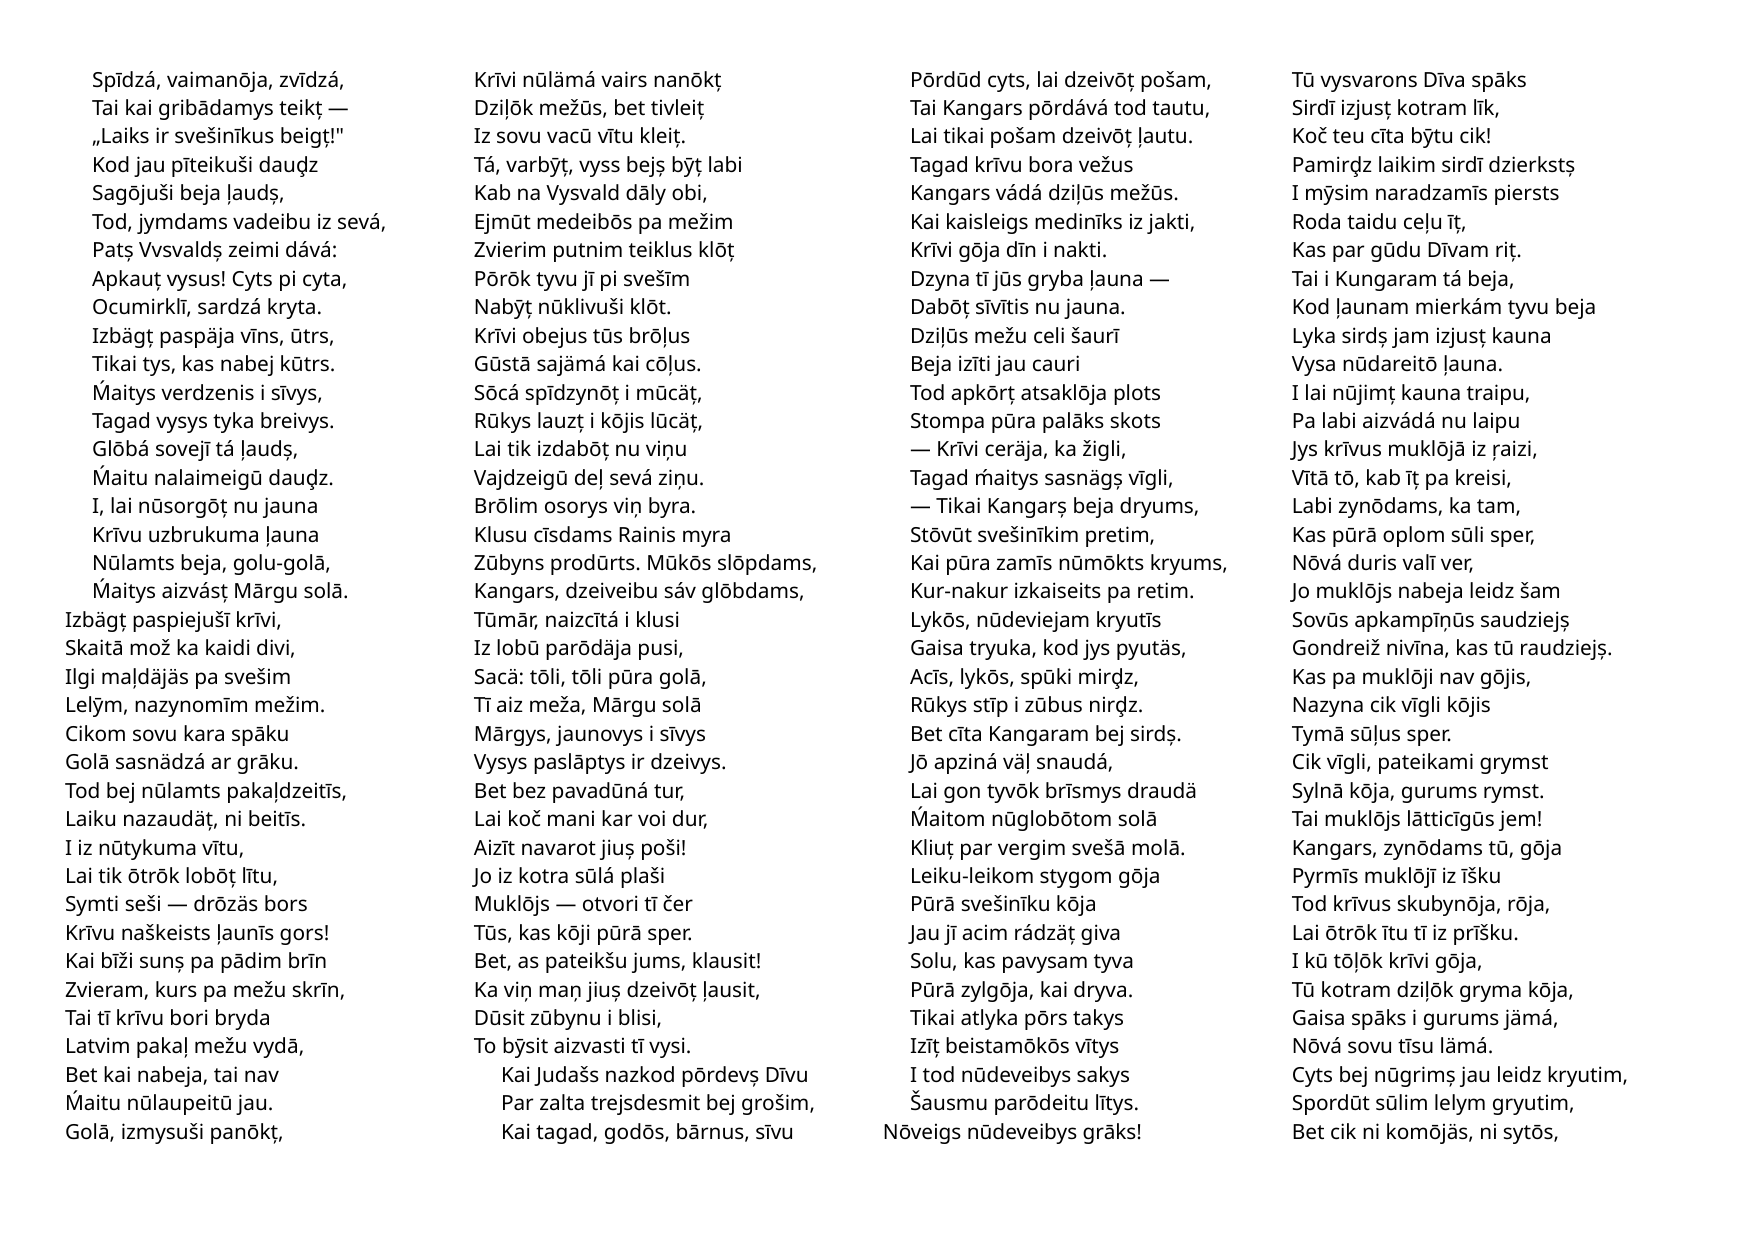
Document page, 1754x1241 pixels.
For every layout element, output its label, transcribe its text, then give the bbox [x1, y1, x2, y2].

table_header Krīvi nūlämá vairs nanōkț Dziļōk mežūs, bet tivleiț Iz sovu vacū vītu kleiț. Tá, varbȳț, vyss bejș bȳț labi Kab na Vysvald dāly obi, Ejmūt medeibōs pa mežim Zvierim putnim teiklus klōț Pōrōk tyvu jī pi svešīm Nabȳț nūklivuši klōt. Krīvi obejus tūs brōļus Gūstā sajämá kai cōļus. Sōcá spīdzynōț i mūcäț, Rūkys lauzț i kōjis lūcäț, Lai tik izdabōț nu viņu Vajdzeigū deļ sevá ziņu. Brōlim osorys viņ byra. Klusu cīsdams Rainis myra Zūbyns prodūrts. Mūkōs slōpdams, Kangars, dzeiveibu sáv glōbdams, Tūmār, naizcītá i klusi Iz lobū parōdäja pusi, Sacä: tōli, tōli pūra golā, Tī aiz meža, Mārgu solā Mārgys, jaunovys i sīvys Vysys paslāptys ir dzeivys. Bet bez pavadūná tur, Lai koč mani kar voi dur, Aizīt navarot jiuș poši! Jo iz kotra sūlá plaši Muklōjs — otvori tī čer Tūs, kas kōji pūrā sper. Bet, as pateikšu jums, klausit! Ka viņ maņ jiuș dzeivōț ļausit, Dūsit zūbynu i blisi, To bȳsit aizvasti tī vysi. Kai Judašs nazkod pōrdevș Dīvu Par zalta trejsdesmit bej grošim, Kai tagad, godōs, bārnus, sīvu [468, 59, 877, 1151]
table_header Tū vysvarons Dīva spāks Sirdī izjusț kotram līk, Koč teu cīta bȳtu cik! Pamirḑz laikim sirdī dzierkstș I mȳsim naradzamīs piersts Roda taidu ceļu īț, Kas par gūdu Dīvam riț. Tai i Kungaram tá beja, Kod ļaunam mierkám tyvu beja Lyka sirdș jam izjusț kauna Vysa nūdareitō ļauna. I lai nūjimț kauna traipu, Pa labi aizvádá nu laipu Jys krīvus muklōjā iz ŗaizi, Vītā tō, kab īț pa kreisi, Labi zynōdams, ka tam, Kas pūrā oplom sūli sper, Nōvá duris valī ver, Jo muklōjs nabeja leidz šam Sovūs apkampīņūs saudziejș Gondreiž nivīna, kas tū raudziejș. Kas pa muklōji nav gōjis, Nazyna cik vīgli kōjis Tymā sūļus sper. Cik vīgli, pateikami grymst Sylnā kōja, gurums rymst. Tai muklōjs lātticīgūs jem! Kangars, zynōdams tū, gōja Pyrmīs muklōjī iz īšku Tod krīvus skubynōja, rōja, Lai ōtrōk ītu tī iz prīšku. I kū tōļōk krīvi gōja, Tū kotram dziļōk gryma kōja, Gaisa spāks i gurums jämá, Nōvá sovu tīsu lämá. Cyts bej nūgrimș jau leidz kryutim, Spordūt sūlim lelym gryutim, Bet cik ni komōjäs, ni sytōs, [1286, 59, 1695, 1151]
table_header Pōrdūd cyts, lai dzeivōț pošam, Tai Kangars pōrdává tod tautu, Lai tikai pošam dzeivōț ļautu. Tagad krīvu bora vežus Kangars vádá dziļūs mežūs. Kai kaisleigs medinīks iz jakti, Krīvi gōja dīn i nakti. Dzyna tī jūs gryba ļauna — Dabōț sīvītis nu jauna. Dziļūs mežu celi šaurī Beja izīti jau cauri Tod apkōrț atsaklōja plots Stompa pūra palāks skots — Krīvi ceräja, ka žigli, Tagad ḿaitys sasnägș vīgli, — Tikai Kangarș beja dryums, Stōvūt svešinīkim pretim, Kai pūra zamīs nūmōkts kryums, Kur-nakur izkaiseits pa retim. Lykōs, nūdeviejam kryutīs Gaisa tryuka, kod jys pyutäs, Acīs, lykōs, spūki mirḑz, Rūkys stīp i zūbus nirḑz. Bet cīta Kangaram bej sirdș. Jō apziná väļ snaudá, Lai gon tyvōk brīsmys draudä Ḿaitom nūglobōtom solā Kliuț par vergim svešā molā. Leiku-leikom stygom gōja Pūrā svešinīku kōja Jau jī acim rádzäț giva Solu, kas pavysam tyva Pūrā zylgōja, kai dryva. Tikai atlyka pōrs takys Izīț beistamōkōs vītys I tod nūdeveibys sakys Šausmu parōdeitu lītys. Nōveigs nūdeveibys grāks! [877, 59, 1286, 1151]
table_header Spīdzá, vaimanōja, zvīdzá, Tai kai gribādamys teikț — „Laiks ir svešinīkus beigț!" Kod jau pīteikuši dauḑz Sagōjuši beja ļaudș, Tod, jymdams vadeibu iz sevá, Patș Vvsvaldș zeimi dává: Apkauț vysus! Cyts pi cyta, Ocumirklī, sardzá kryta. Izbägț paspäja vīns, ūtrs, Tikai tys, kas nabej kūtrs. Ḿaitys verdzenis i sīvys, Tagad vysys tyka breivys. Glōbá sovejī tá ļaudș, Ḿaitu nalaimeigū dauḑz. I, lai nūsorgōț nu jauna Krīvu uzbrukuma ļauna Nūlamts beja, golu-golā, Ḿaitys aizvásț Mārgu solā. Izbägț paspiejušī krīvi, Skaitā mož ka kaidi divi, Ilgi maļdäjäs pa svešim Lelȳm, nazynomīm mežim. Cikom sovu kara spāku Golā sasnädzá ar grāku. Tod bej nūlamts pakaļdzeitīs, Laiku nazaudäț, ni beitīs. I iz nūtykuma vītu, Lai tik ōtrōk lobōț lītu, Symti seši — drōzäs bors Krīvu naškeists ļaunīs gors! Kai bīži sunș pa pādim brīn Zvieram, kurs pa mežu skrīn, Tai tī krīvu bori bryda Latvim pakaļ mežu vydā, Bet kai nabeja, tai nav Ḿaitu nūlaupeitū jau. Golā, izmysuši panōkț, [59, 59, 468, 1151]
